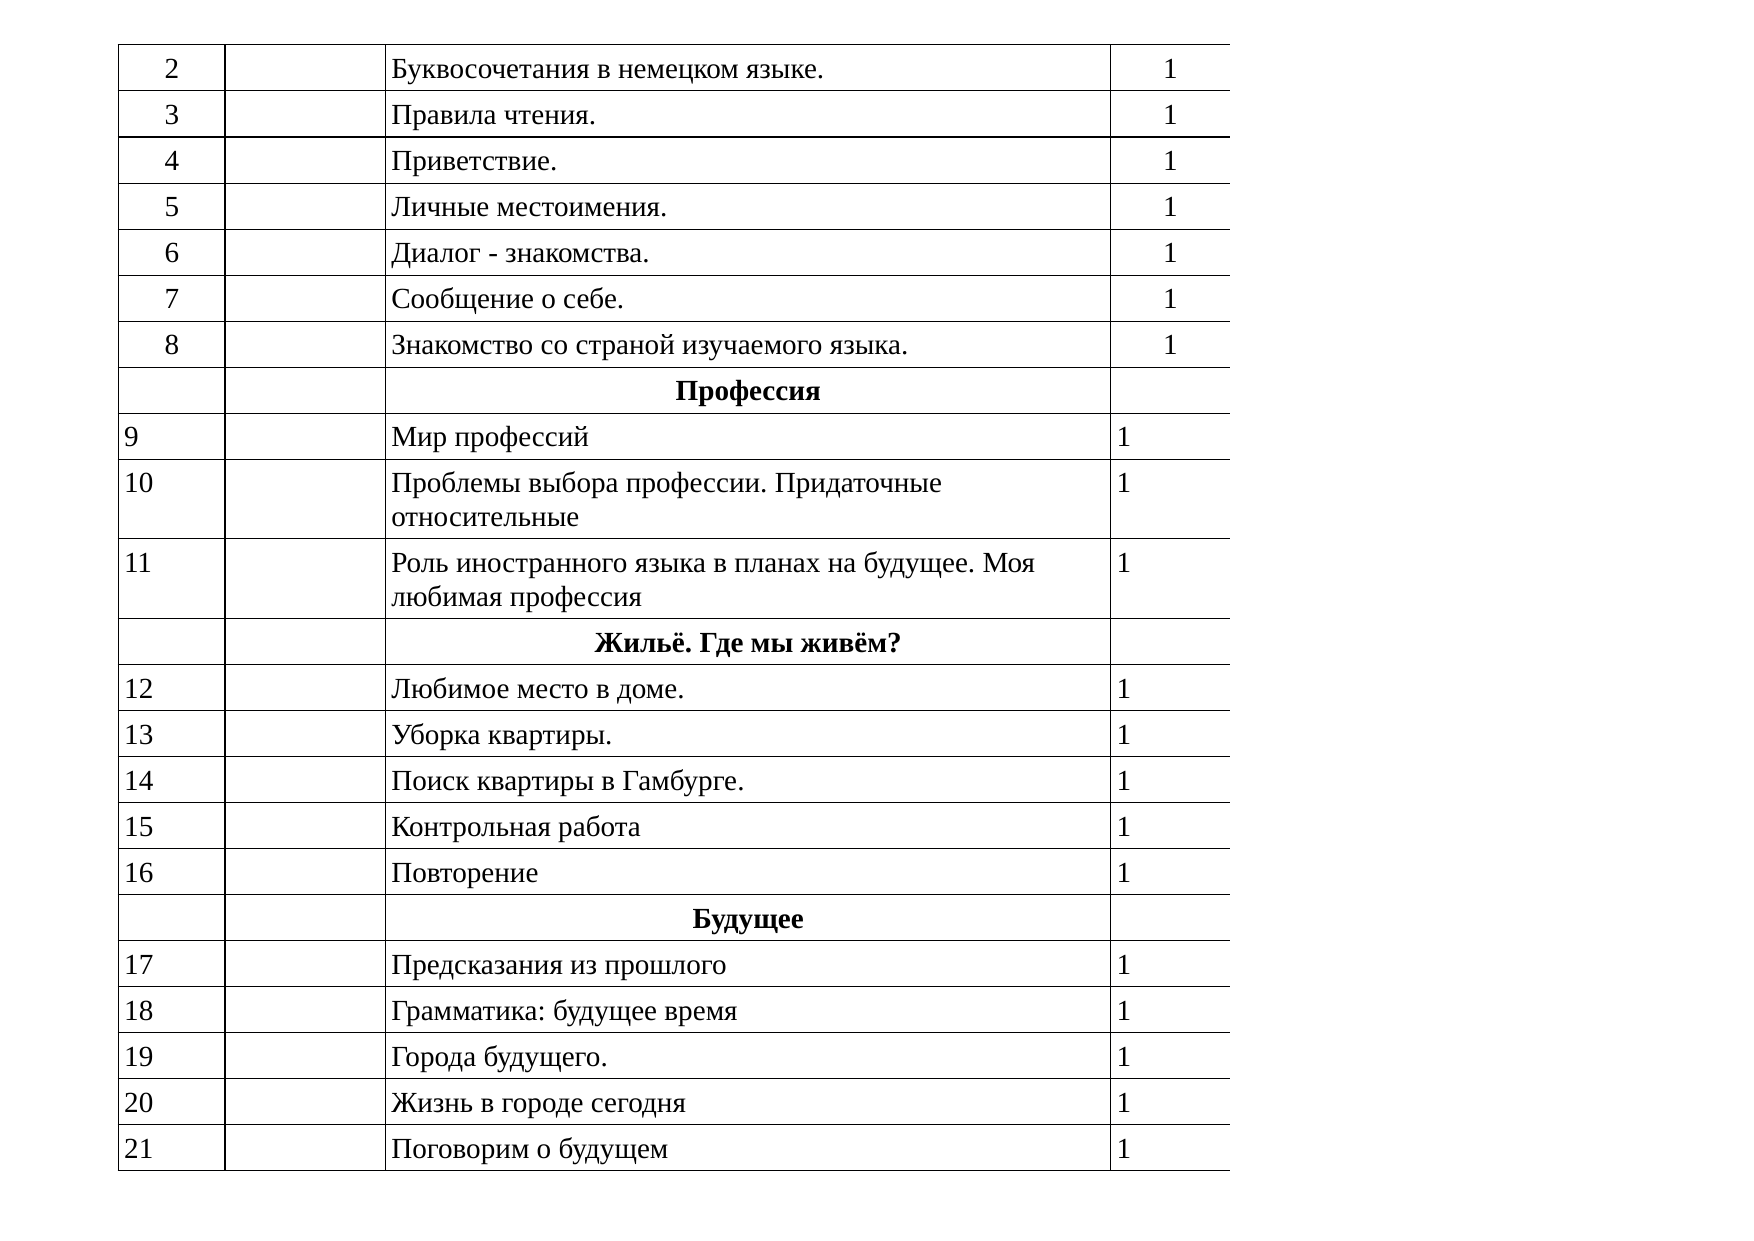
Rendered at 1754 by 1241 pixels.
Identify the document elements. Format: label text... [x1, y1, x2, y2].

table_cell Жизнь в городе сегодня [386, 1079, 1110, 1124]
table_cell [119, 895, 224, 940]
table_cell 1 [1111, 849, 1230, 894]
table_cell Роль иностранного языка в планах на будущее. Моя любимая профессия [386, 539, 1110, 618]
table_cell 1 [1111, 803, 1230, 848]
table_cell Предсказания из прошлого [386, 941, 1110, 986]
table_cell 1 [1111, 460, 1230, 538]
table_cell [226, 987, 385, 1032]
table_cell 1 [1111, 665, 1230, 710]
table_cell [226, 665, 385, 710]
table_cell 11 [119, 539, 224, 618]
table_cell [226, 45, 385, 90]
table_cell 1 [1111, 138, 1230, 182]
table_cell Повторение [386, 849, 1110, 894]
table_cell 1 [1111, 757, 1230, 802]
table_cell Личные местоимения. [386, 184, 1110, 228]
table_cell [119, 619, 224, 664]
table_cell [226, 1033, 385, 1078]
table_cell 5 [119, 184, 224, 228]
table_cell 1 [1111, 91, 1230, 136]
table_cell [226, 849, 385, 894]
table_cell 1 [1111, 941, 1230, 986]
table_cell [226, 138, 385, 182]
table_cell 1 [1111, 1079, 1230, 1124]
table_cell [226, 539, 385, 618]
table_cell Профессия [386, 368, 1110, 413]
table_cell 1 [1111, 987, 1230, 1032]
table_cell [226, 322, 385, 367]
table_cell [226, 757, 385, 802]
table_cell 3 [119, 91, 224, 136]
table_cell [226, 368, 385, 413]
table_cell 1 [1111, 230, 1230, 274]
table_cell 1 [1111, 322, 1230, 367]
table_cell [226, 1079, 385, 1124]
table_cell [226, 460, 385, 538]
table_cell 1 [1111, 45, 1230, 90]
table_cell 14 [119, 757, 224, 802]
table_cell 1 [1111, 711, 1230, 756]
table_cell 9 [119, 414, 224, 459]
table_cell Поиск квартиры в Гамбурге. [386, 757, 1110, 802]
table_cell 21 [119, 1125, 224, 1170]
table_cell [119, 368, 224, 413]
table_cell 13 [119, 711, 224, 756]
table_cell [226, 895, 385, 940]
table_cell 19 [119, 1033, 224, 1078]
table_cell 10 [119, 460, 224, 538]
table_cell [226, 941, 385, 986]
table_cell Диалог - знакомства. [386, 230, 1110, 274]
table_cell [226, 1125, 385, 1170]
table_cell Будущее [386, 895, 1110, 940]
table_cell 8 [119, 322, 224, 367]
table_cell 1 [1111, 414, 1230, 459]
table_cell 1 [1111, 1125, 1230, 1170]
table_cell Поговорим о будущем [386, 1125, 1110, 1170]
table_cell 12 [119, 665, 224, 710]
table_cell 1 [1111, 539, 1230, 618]
table_cell 1 [1111, 1033, 1230, 1078]
table_cell Контрольная работа [386, 803, 1110, 848]
table_cell 1 [1111, 184, 1230, 228]
table_cell Грамматика: будущее время [386, 987, 1110, 1032]
table_cell [226, 184, 385, 228]
table_cell 18 [119, 987, 224, 1032]
table_cell [226, 711, 385, 756]
table_cell Приветствие. [386, 138, 1110, 182]
table_cell [1111, 368, 1230, 413]
table_cell [226, 276, 385, 321]
table_cell [1111, 619, 1230, 664]
table_cell Сообщение о себе. [386, 276, 1110, 321]
table_cell 6 [119, 230, 224, 274]
table_cell 2 [119, 45, 224, 90]
table_cell Города будущего. [386, 1033, 1110, 1078]
table_cell Мир профессий [386, 414, 1110, 459]
table_cell 4 [119, 138, 224, 182]
table_cell [1111, 895, 1230, 940]
table_cell [226, 230, 385, 274]
table_cell [226, 91, 385, 136]
table_cell 7 [119, 276, 224, 321]
table_cell 16 [119, 849, 224, 894]
table_cell 15 [119, 803, 224, 848]
table_cell Проблемы выбора профессии. Придаточные относительные [386, 460, 1110, 538]
table_cell Уборка квартиры. [386, 711, 1110, 756]
table_cell Жильё. Где мы живём? [386, 619, 1110, 664]
table_cell [226, 803, 385, 848]
table_cell Знакомство со страной изучаемого языка. [386, 322, 1110, 367]
table_cell 20 [119, 1079, 224, 1124]
table_cell 1 [1111, 276, 1230, 321]
table_cell Буквосочетания в немецком языке. [386, 45, 1110, 90]
table_cell Любимое место в доме. [386, 665, 1110, 710]
table_cell 17 [119, 941, 224, 986]
table_cell [226, 414, 385, 459]
table_cell Правила чтения. [386, 91, 1110, 136]
table_cell [226, 619, 385, 664]
